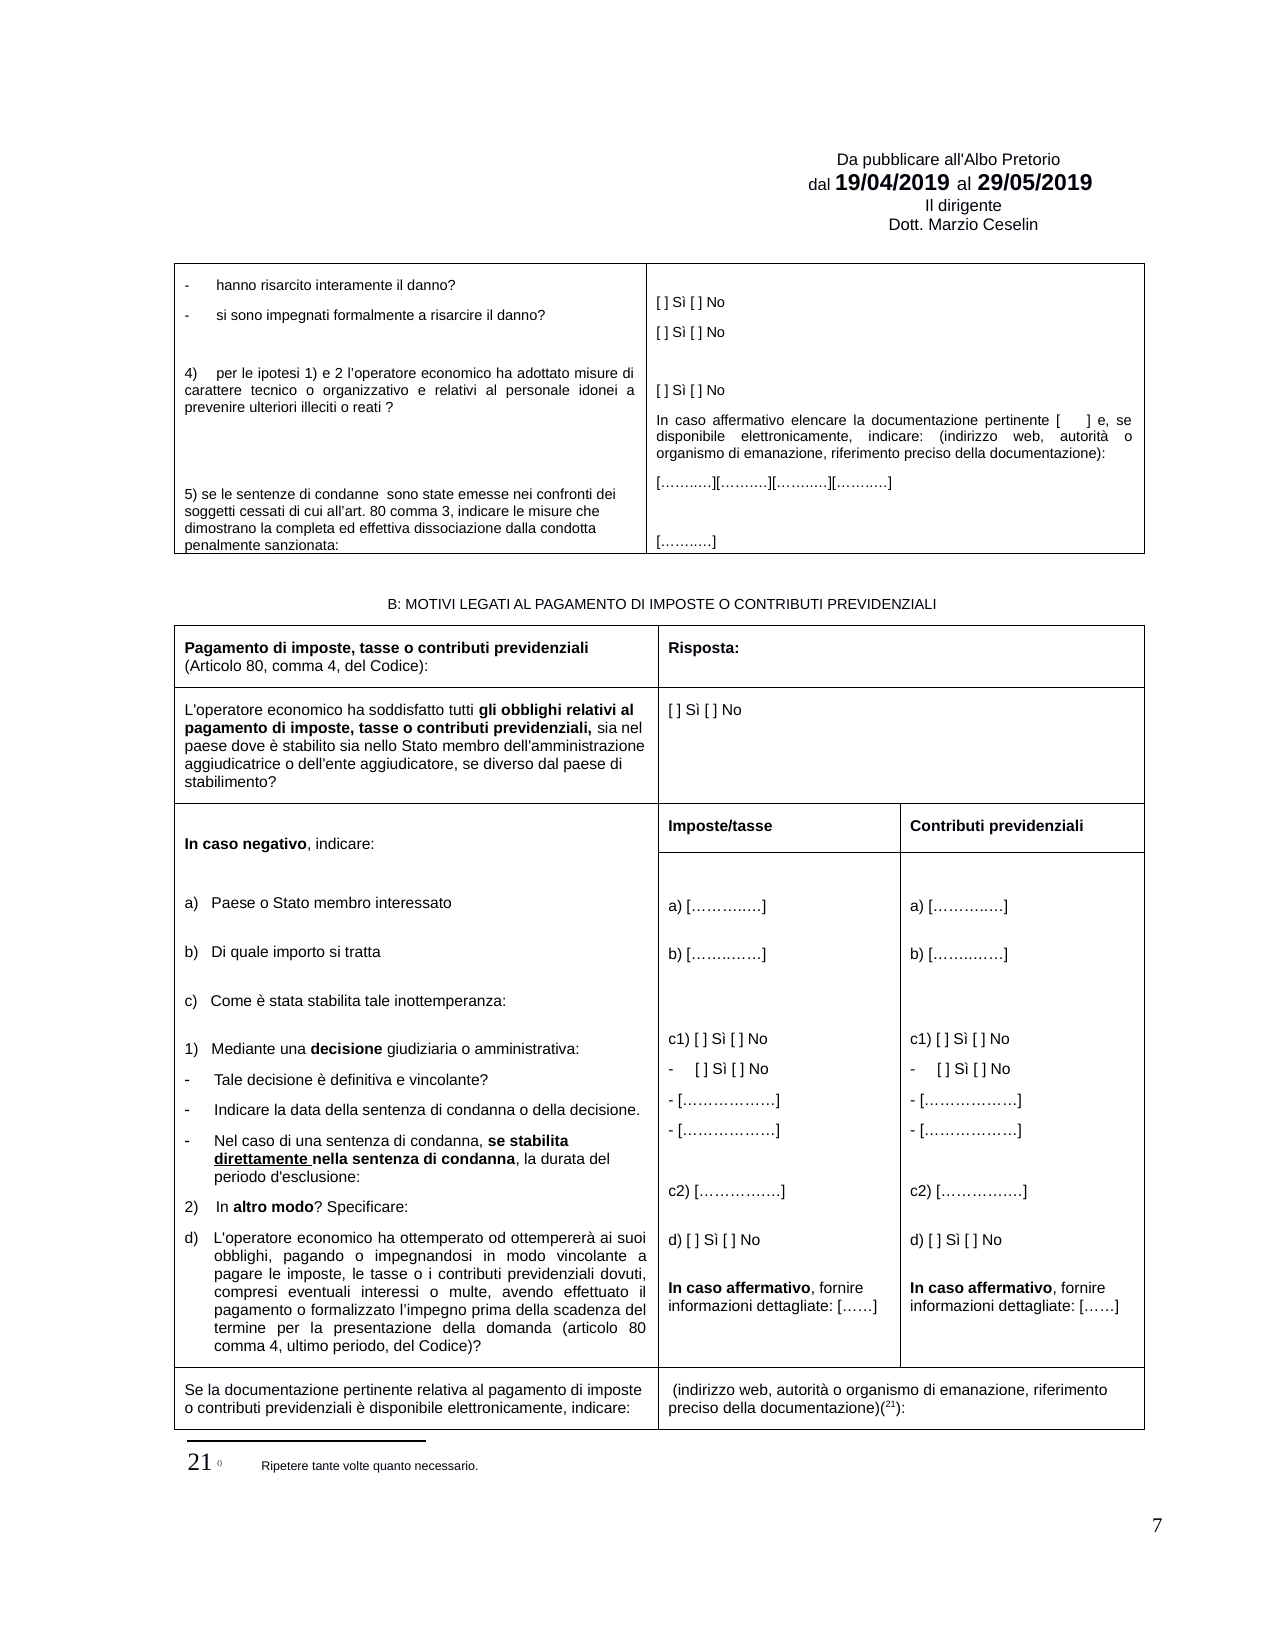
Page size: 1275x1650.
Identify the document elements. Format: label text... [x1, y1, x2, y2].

text B: MOTIVI LEGATI AL PAGAMENTO DI IMPOSTE O CONTRIBUTI PREVIDENZIALI [187, 596, 1137, 613]
table_cell (indirizzo web, autorità o organismo di emanazione, riferimento preciso della documentazione)(): [……………][……………][…………..…] [659, 1368, 1144, 1429]
table_cell In caso negativo, indicare: a) Paese o Stato membro interessato b) Di quale importo si tratta c) Come è stata stabilita tale inottemperanza: 1) Mediante una decisione giudiziaria o amministrativa: Tale decisione è definitiva e vincolante? Indicare la data della sentenza di condanna o della decisione. Nel caso di una sentenza di condanna, se stabilita direttamente nella sentenza di condanna, la durata del periodo d'esclusione: 2) In altro modo? Specificare: d) L'operatore economico ha ottemperato od ottempererà ai suoi obblighi, pagando o impegnandosi in modo vincolante a pagare le imposte, le tasse o i contributi previdenziali dovuti, compresi eventuali interessi o multe, avendo effettuato il pagamento o formalizzato l’impegno prima della scadenza del termine per la presentazione della domanda (articolo 80 comma 4, ultimo periodo, del Codice)? [175, 804, 658, 1367]
table_cell - hanno risarcito interamente il danno? - si sono impegnati formalmente a risarcire il danno? 4) per le ipotesi 1) e 2 l’operatore economico ha adottato misure di carattere tecnico o organizzativo e relativi al personale idonei a prevenire ulteriori illeciti o reati ? 5) se le sentenze di condanne sono state emesse nei confronti dei soggetti cessati di cui all’art. 80 comma 3, indicare le misure che dimostrano la completa ed effettiva dissociazione dalla condotta penalmente sanzionata: [175, 264, 646, 553]
table_cell Contributi previdenziali [901, 804, 1144, 852]
table_header Risposta: [659, 626, 1144, 687]
table_cell a) [………..…] b) [……..……] c1) [ ] Sì [ ] No - [ ] Sì [ ] No - [………………] - [………………] c2) [………….…] d) [ ] Sì [ ] No In caso affermativo, fornire informazioni dettagliate: [……] [659, 853, 900, 1367]
table_cell L'operatore economico ha soddisfatto tutti gli obblighi relativi al pagamento di imposte, tasse o contributi previdenziali, sia nel paese dove è stabilito sia nello Stato membro dell'amministrazione aggiudicatrice o dell'ente aggiudicatore, se diverso dal paese di stabilimento? [175, 688, 658, 803]
table_cell a) [………..…] b) [……..……] c1) [ ] Sì [ ] No - [ ] Sì [ ] No - [………………] - [………………] c2) [………….…] d) [ ] Sì [ ] No In caso affermativo, fornire informazioni dettagliate: [……] [901, 853, 1144, 1367]
table_cell Imposte/tasse [659, 804, 900, 852]
table_cell [ ] Sì [ ] No [659, 688, 1144, 803]
table_header Pagamento di imposte, tasse o contributi previdenziali (Articolo 80, comma 4, del Codice): [175, 626, 658, 687]
table_cell Se la documentazione pertinente relativa al pagamento di imposte o contributi previdenziali è disponibile elettronicamente, indicare: [175, 1368, 658, 1429]
table_cell [ ] Sì [ ] No [ ] Sì [ ] No [ ] Sì [ ] No In caso affermativo elencare la documentazione pertinente [ ] e, se disponibile elettronicamente, indicare: (indirizzo web, autorità o organismo di emanazione, riferimento preciso della documentazione): [……..…][…….…][……..…][……..…] [……..…] [647, 264, 1144, 553]
